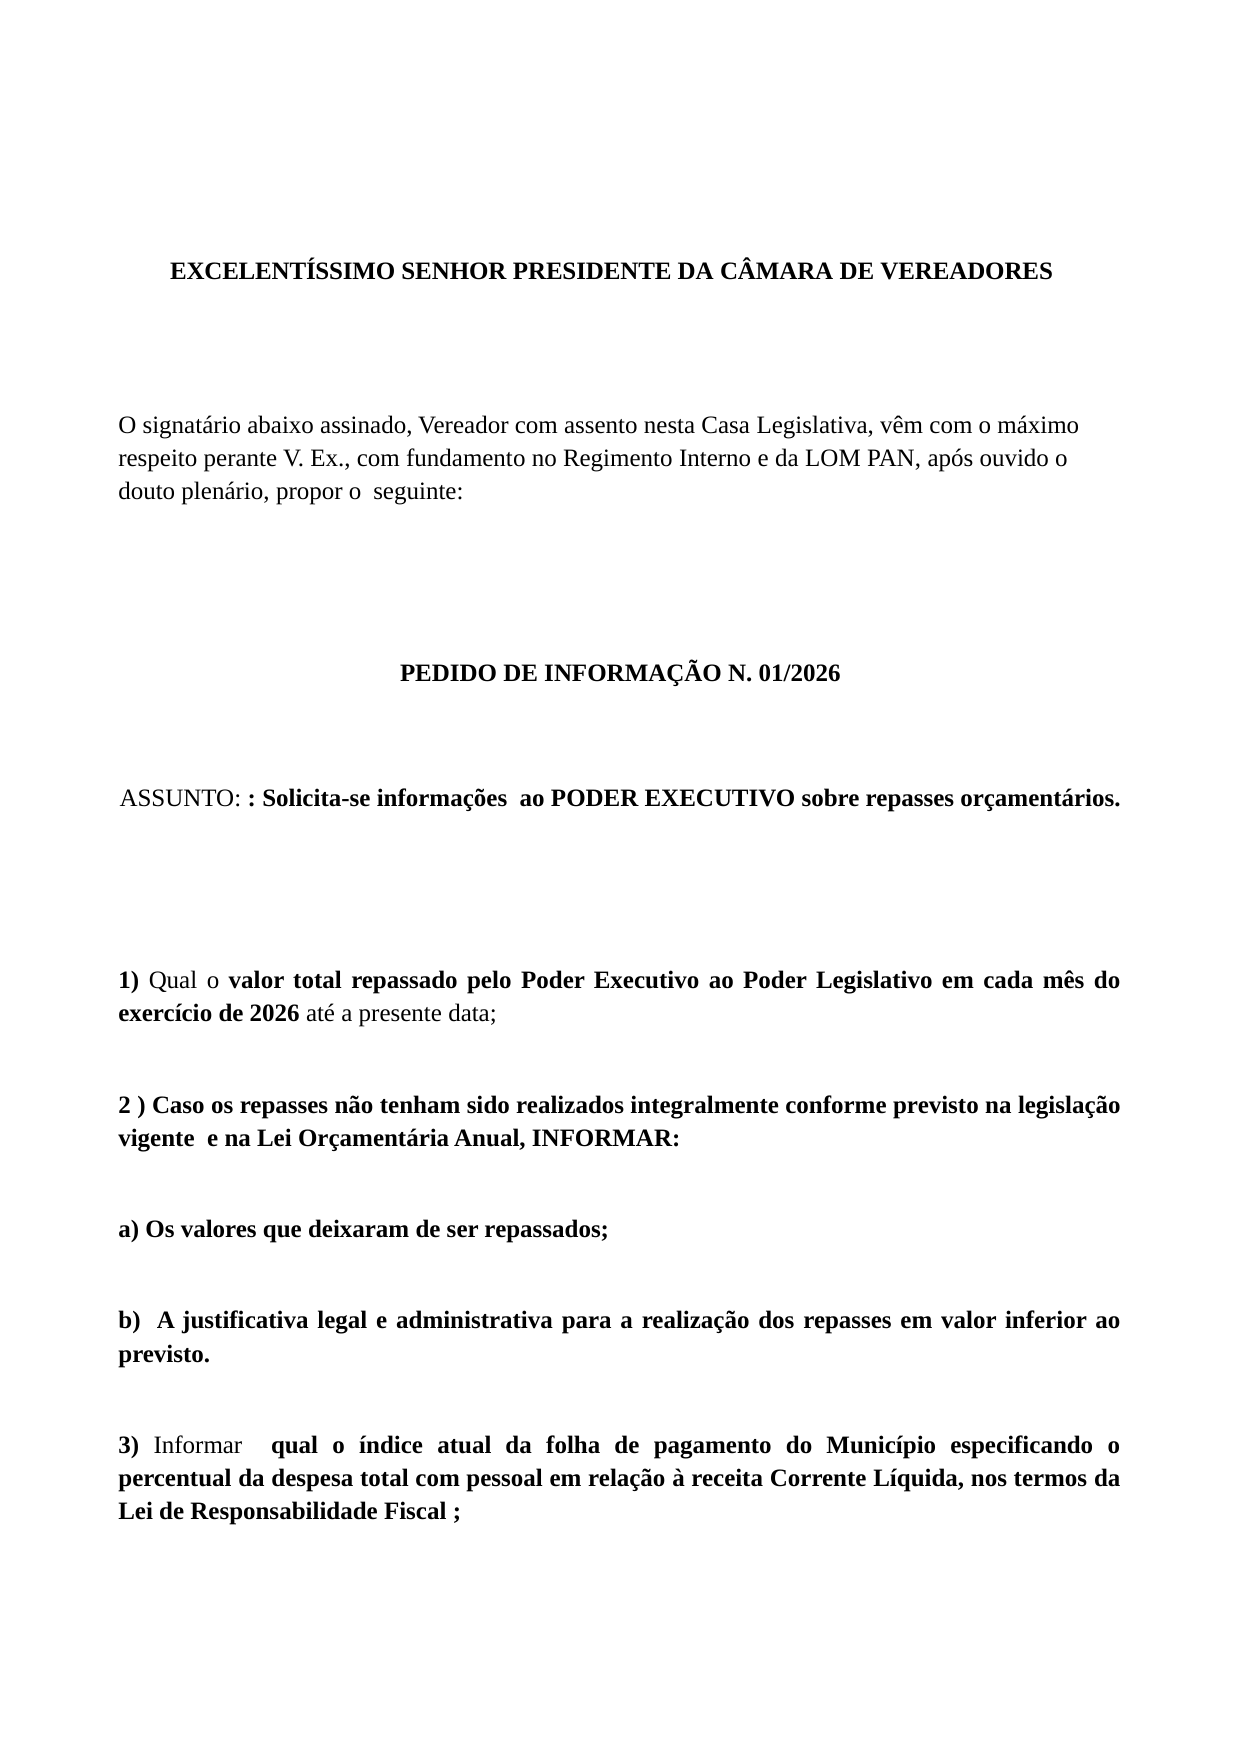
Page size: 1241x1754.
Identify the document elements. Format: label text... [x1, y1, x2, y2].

text 1) Qual o valor total repassado pelo Poder Executivo ao Poder Legislativo em cada mês do exercício de 2026 até a presente data; [118, 966, 1122, 1027]
text O signatário abaixo assinado, Vereador com assento nesta Casa Legislativa, vêm com o máximo respeito perante V. Ex., com fundamento no Regimento Interno e da LOM PAN, após ouvido o douto plenário, propor o seguinte: [118, 410, 1122, 504]
text EXCELENTÍSSIMO SENHOR PRESIDENTE DA CÂMARA DE VEREADORES [170, 256, 1122, 285]
text 2 ) Caso os repasses não tenham sido realizados integralmente conforme previsto na legislação vigente e na Lei Orçamentária Anual, INFORMAR: [118, 1090, 1122, 1152]
text PEDIDO DE INFORMAÇÃO N. 01/2026 [118, 658, 1122, 720]
text a) Os valores que deixaram de ser repassados; [118, 1214, 1122, 1243]
text ASSUNTO: : Solicita-se informações ao PODER EXECUTIVO sobre repasses orçamentários. [118, 783, 1122, 812]
text 3) Informar qual o índice atual da folha de pagamento do Município especificando o percentual da despesa total com pessoal em relação à receita Corrente Líquida, nos termos da Lei de Responsabilidade Fiscal ; [118, 1430, 1122, 1525]
text b) A justificativa legal e administrativa para a realização dos repasses em valor inferior ao previsto. [118, 1306, 1122, 1367]
